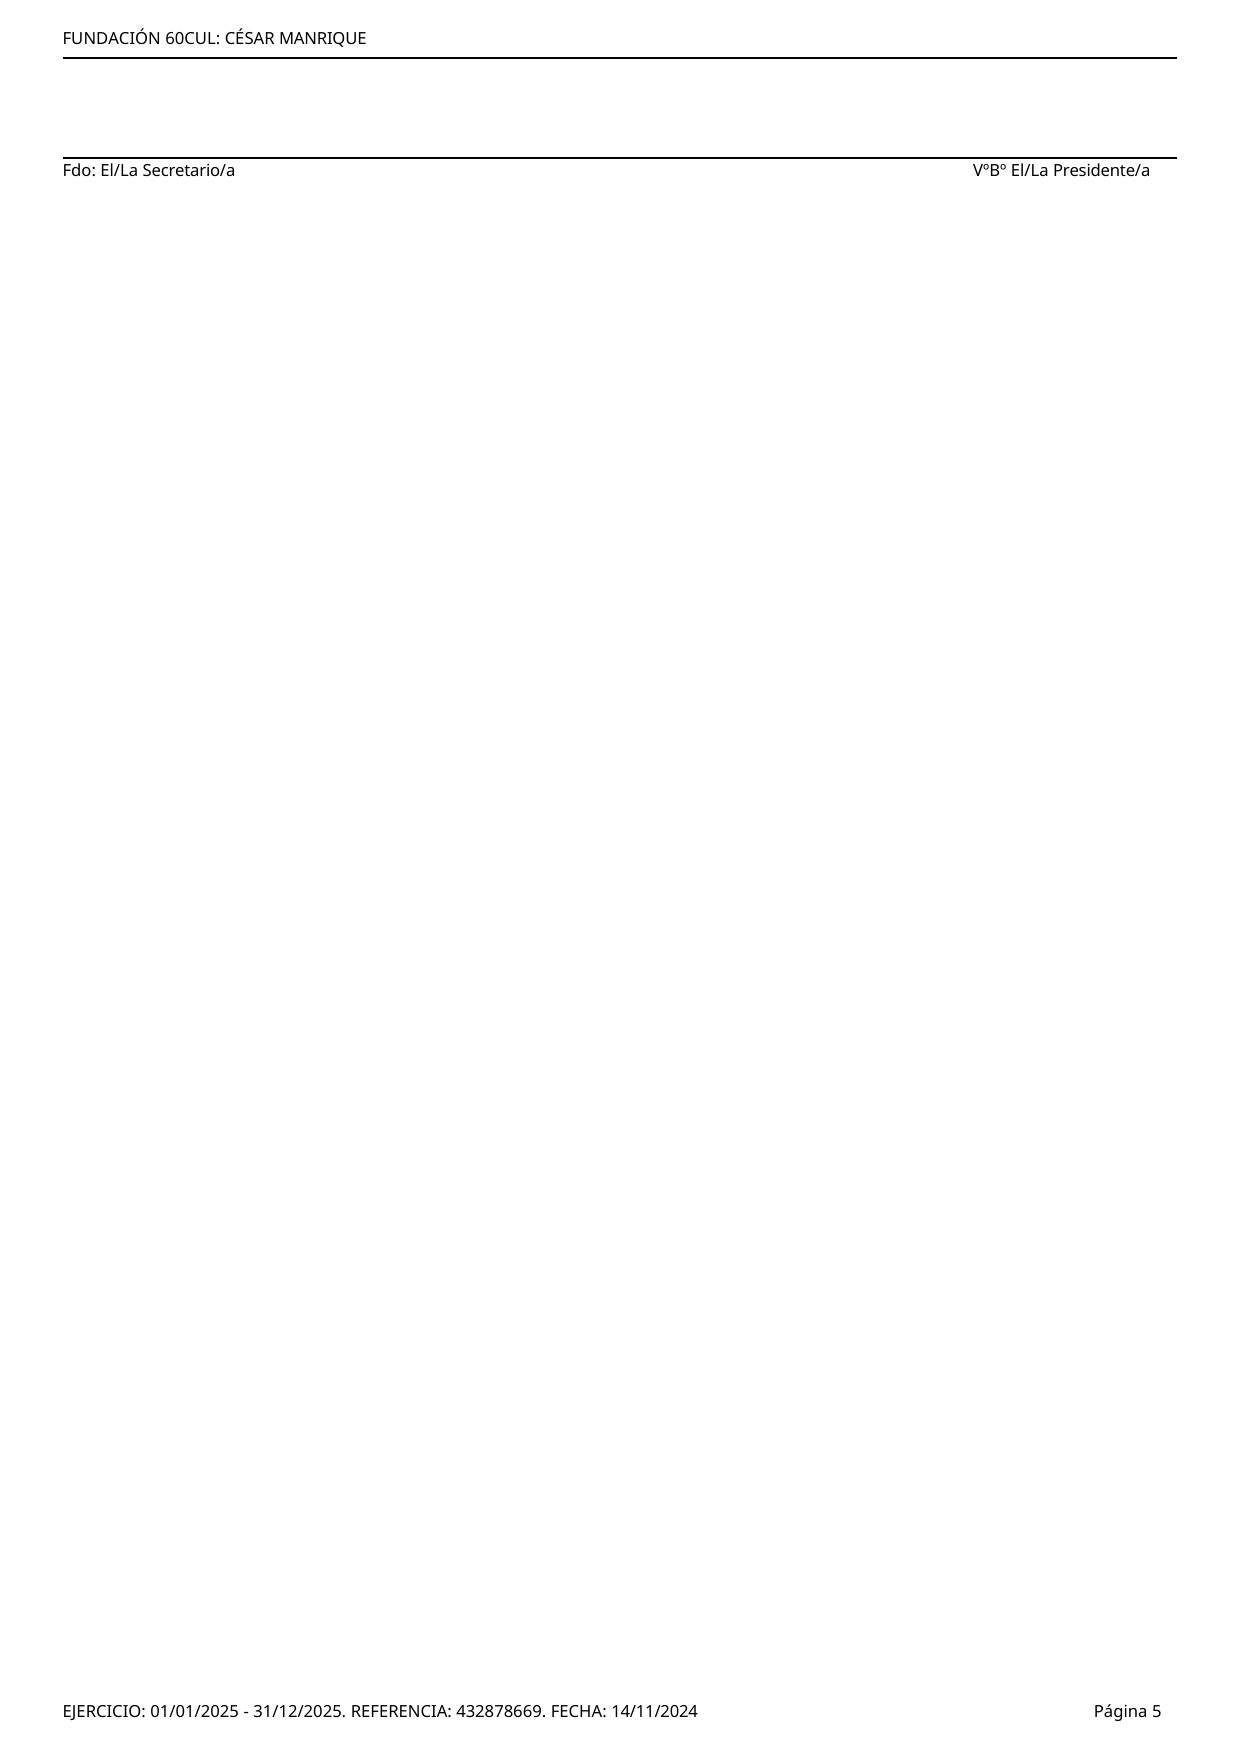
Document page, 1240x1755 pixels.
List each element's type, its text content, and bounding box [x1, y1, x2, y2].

text Fdo: El/La Secretario/a VºBº El/La Presidente/a [62, 153, 1181, 182]
